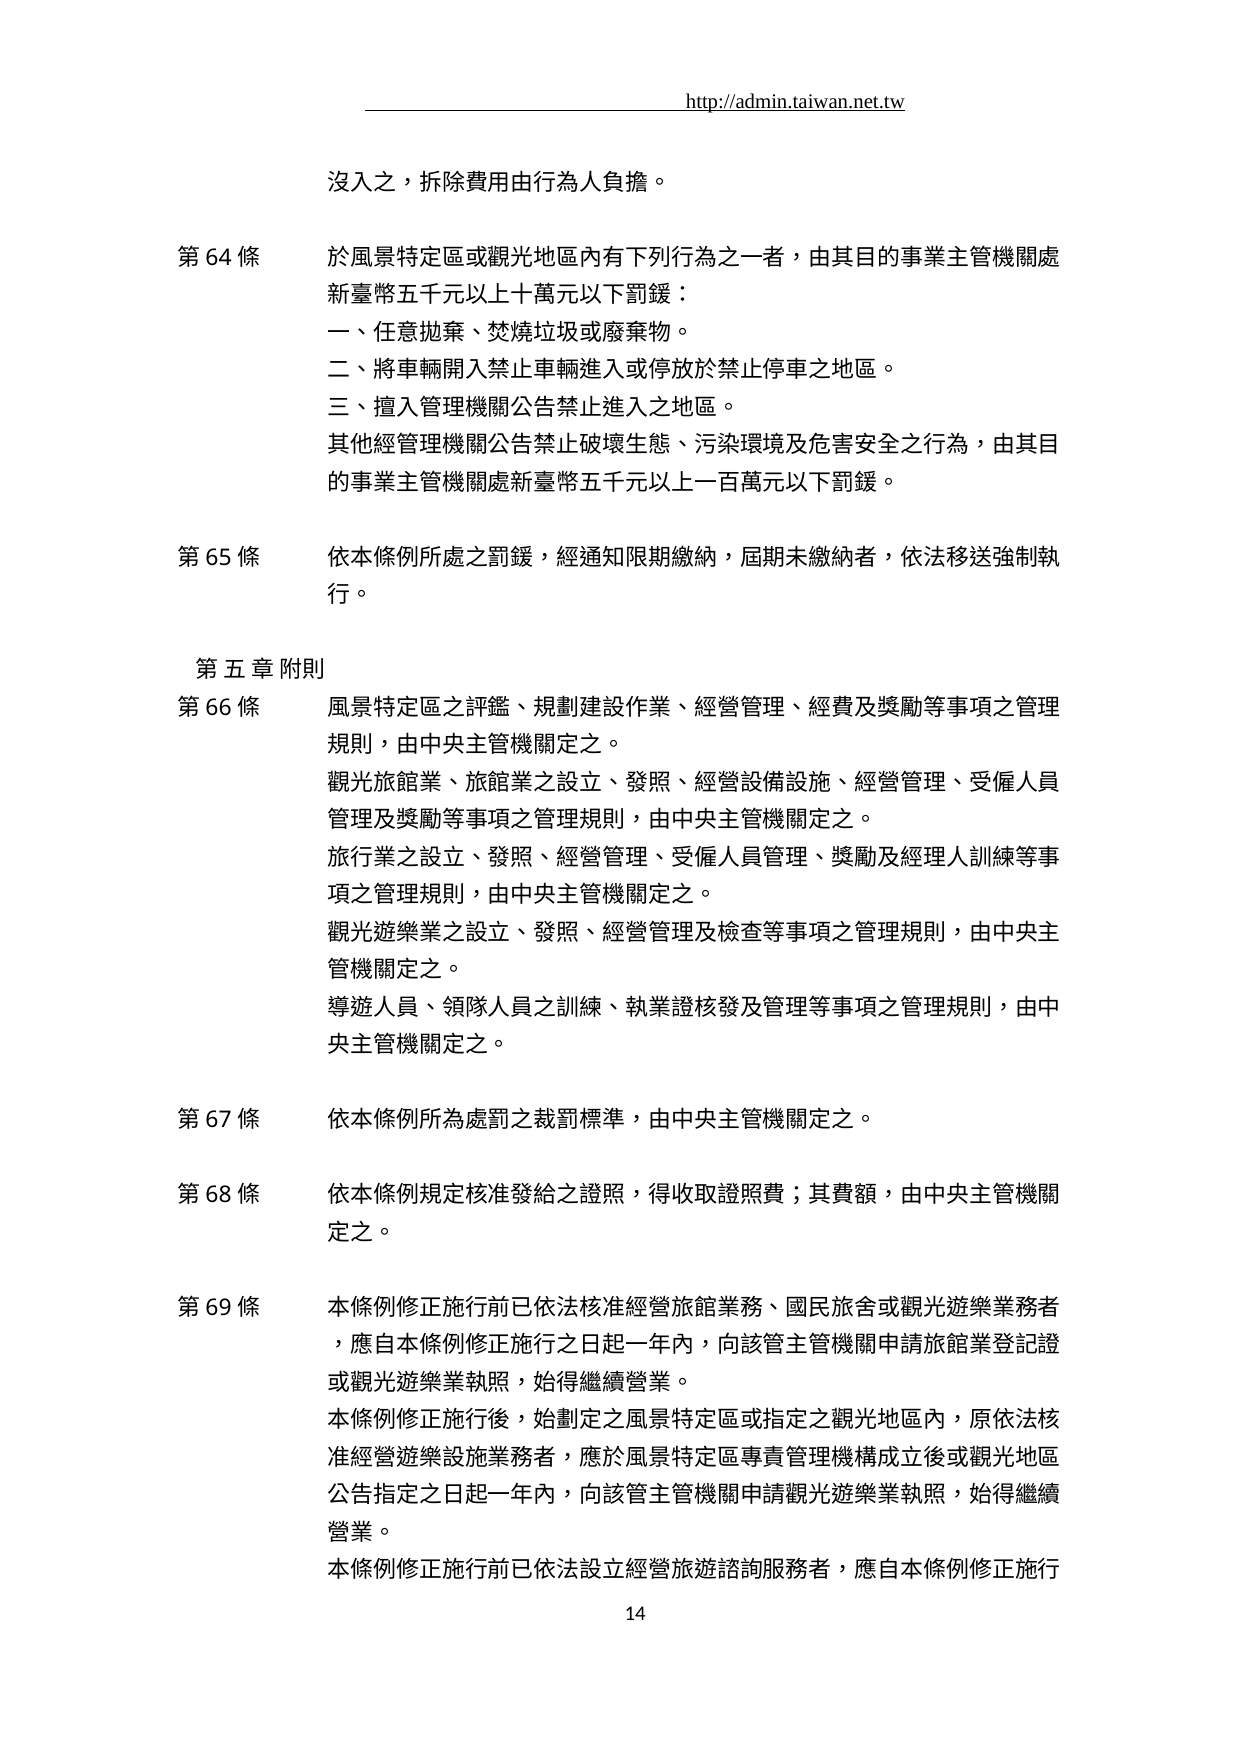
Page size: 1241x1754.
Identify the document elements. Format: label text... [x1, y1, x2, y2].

text 一、任意拋棄、焚燒垃圾或廢棄物。 [327, 311, 1092, 349]
text 本條例修正施行後，始劃定之風景特定區或指定之觀光地區內，原依法核 [327, 1399, 1092, 1436]
text 定之。 [277, 1211, 1092, 1249]
text 管理及獎勵等事項之管理規則，由中央主管機關定之。 [327, 799, 1092, 836]
text 旅行業之設立、發照、經營管理、受僱人員管理、獎勵及經理人訓練等事 [327, 836, 1092, 874]
text 第 65 條 依本條例所處之罰鍰，經通知限期繳納，屆期未繳納者，依法移送強制執 [177, 536, 1092, 574]
text 三、擅入管理機關公告禁止進入之地區。 [327, 386, 1092, 424]
text 第 68 條 依本條例規定核准發給之證照，得收取證照費；其費額，由中央主管機關 [177, 1174, 1092, 1211]
text 准經營遊樂設施業務者，應於風景特定區專責管理機構成立後或觀光地區 [327, 1436, 1092, 1474]
text 觀光遊樂業之設立、發照、經營管理及檢查等事項之管理規則，由中央主 [327, 911, 1092, 949]
text 本條例修正施行前已依法設立經營旅遊諮詢服務者，應自本條例修正施行 [327, 1549, 1092, 1586]
text 新臺幣五千元以上十萬元以下罰鍰： [327, 274, 1092, 311]
text 第 67 條 依本條例所為處罰之裁罰標準，由中央主管機關定之。 [177, 1099, 1092, 1136]
text 公告指定之日起一年內，向該管主管機關申請觀光遊樂業執照，始得繼續 [327, 1474, 1092, 1511]
text 央主管機關定之。 [327, 1024, 1092, 1061]
text ，應自本條例修正施行之日起一年內，向該管主管機關申請旅館業登記證 [327, 1324, 1092, 1361]
text 行。 [277, 574, 1092, 611]
text 的事業主管機關處新臺幣五千元以上一百萬元以下罰鍰。 [327, 461, 1092, 499]
text 觀光旅館業、旅館業之設立、發照、經營設備設施、經營管理、受僱人員 [327, 761, 1092, 799]
text 規則，由中央主管機關定之。 [327, 724, 1092, 761]
text 二、將車輛開入禁止車輛進入或停放於禁止停車之地區。 [327, 349, 1092, 386]
text 第 64 條 於風景特定區或觀光地區內有下列行為之一者，由其目的事業主管機關處 [177, 236, 1092, 274]
text 導遊人員、領隊人員之訓練、執業證核發及管理等事項之管理規則，由中 [327, 986, 1092, 1024]
text 項之管理規則，由中央主管機關定之。 [327, 874, 1092, 911]
text 其他經管理機關公告禁止破壞生態、污染環境及危害安全之行為，由其目 [327, 424, 1092, 461]
text 或觀光遊樂業執照，始得繼續營業。 [327, 1361, 1092, 1399]
text 第 五 章 附則 [177, 649, 1092, 686]
text 營業。 [327, 1511, 1092, 1549]
text 沒入之，拆除費用由行為人負擔。 [277, 161, 1092, 199]
text 第 66 條 風景特定區之評鑑、規劃建設作業、經營管理、經費及獎勵等事項之管理 [177, 686, 1092, 724]
text 第 69 條 本條例修正施行前已依法核准經營旅館業務、國民旅舍或觀光遊樂業務者 [177, 1286, 1092, 1324]
text 管機關定之。 [327, 949, 1092, 986]
